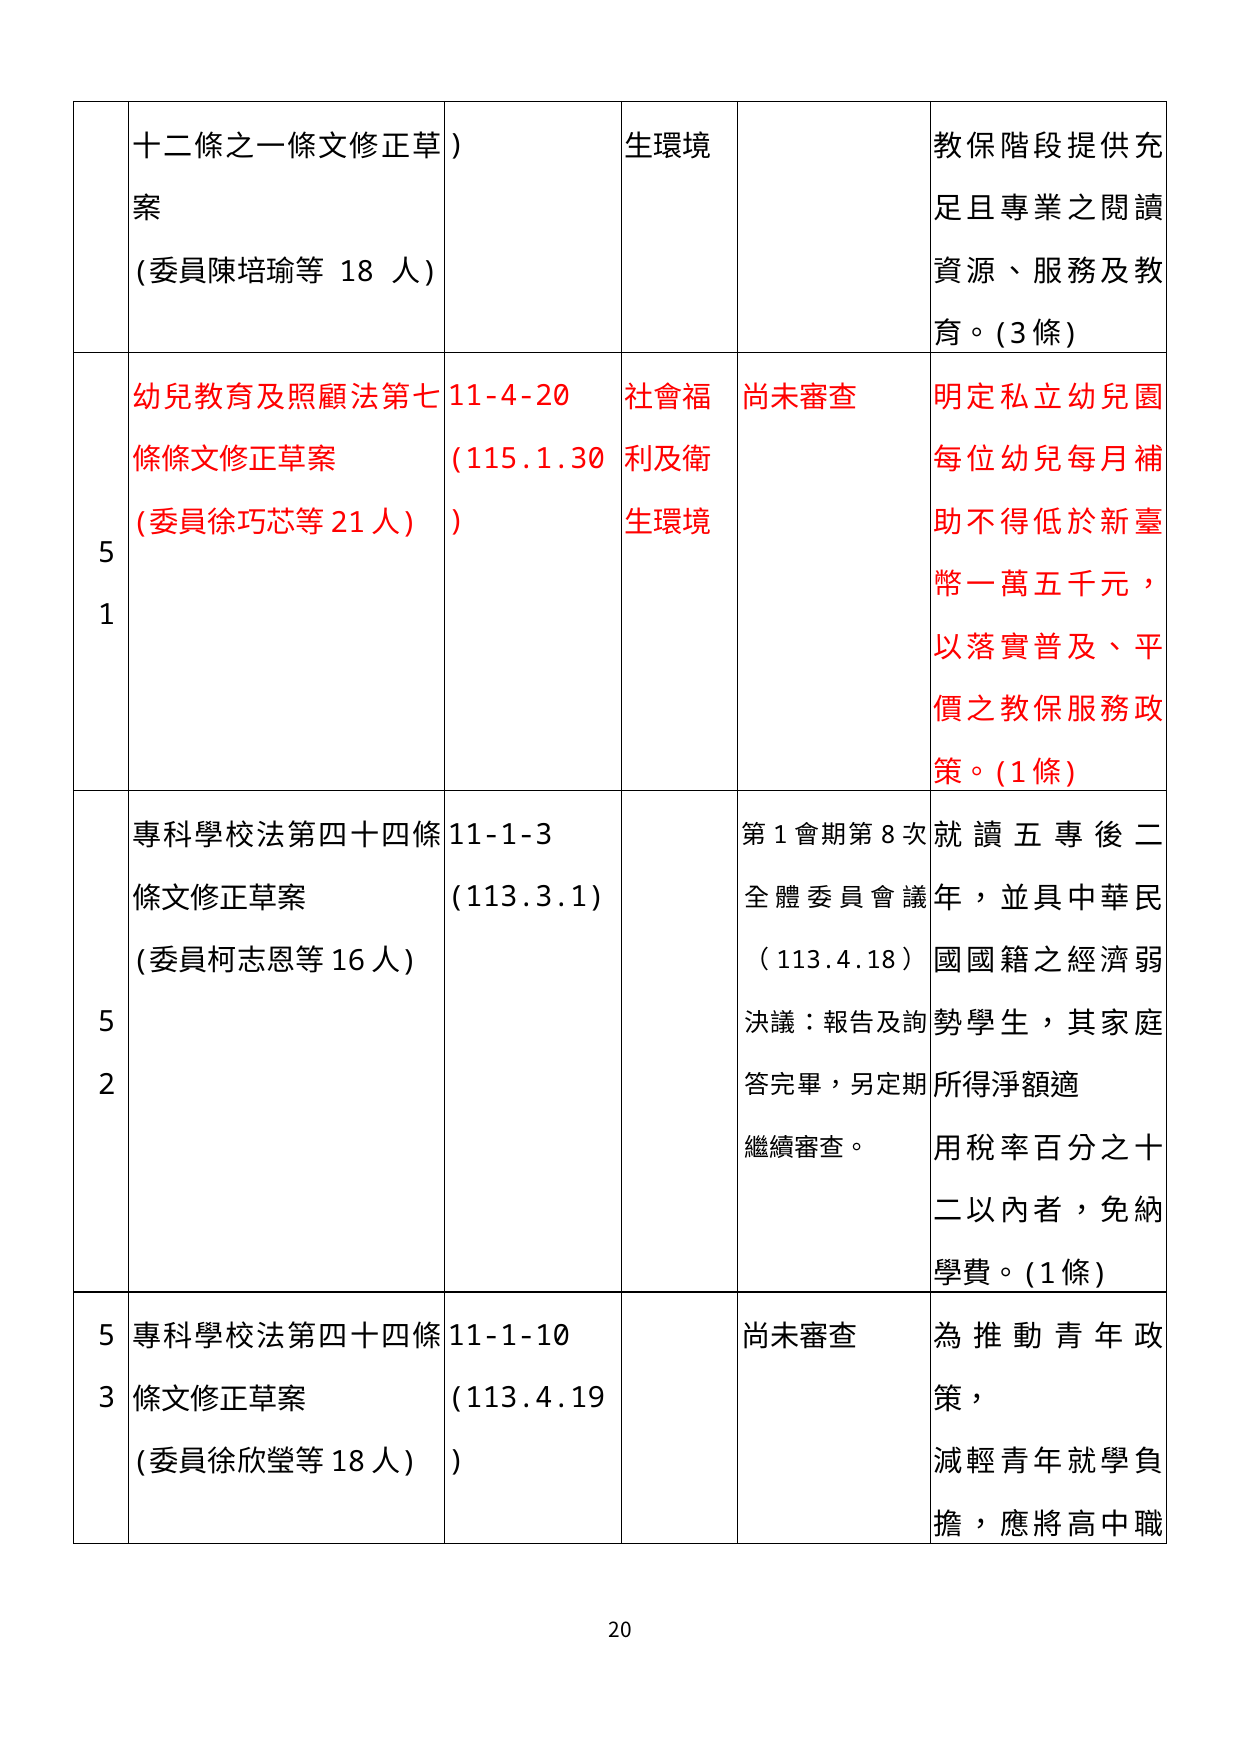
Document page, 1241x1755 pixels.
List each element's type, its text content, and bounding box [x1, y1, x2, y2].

table_cell 尚未審查 [738, 1293, 930, 1542]
table_cell 社會福利及衛生環境 [622, 353, 737, 790]
table_cell 第1會期第8次全體委員會議（113.4.18）決議：報告及詢答完畢，另定期繼續審查。 [738, 791, 930, 1291]
table_cell [74, 1293, 128, 1542]
table_cell 教保階段提供充足且專業之閱讀資源、服務及教育。(3條) [931, 102, 1166, 352]
table_cell 生環境 [622, 102, 737, 352]
table_cell [738, 102, 930, 352]
table_cell 十二條之一條文修正草案 (委員陳培瑜等 18 人) [129, 102, 444, 352]
table_cell 11-4-20 (115.1.30) [445, 353, 621, 790]
table_cell 11-1-10 (113.4.19) [445, 1293, 621, 1542]
table_cell [74, 791, 128, 1291]
table_cell 尚未審查 [738, 353, 930, 790]
table_cell 11-1-3 (113.3.1) [445, 791, 621, 1291]
table_cell ) [445, 102, 621, 352]
table_cell [74, 353, 128, 790]
table_cell [622, 791, 737, 1291]
table_cell [622, 1293, 737, 1542]
table_cell 明定私立幼兒園每位幼兒每月補助不得低於新臺幣一萬五千元，以落實普及、平價之教保服務政策。(1條) [931, 353, 1166, 790]
table_cell 為推動青年政策， 減輕青年就學負擔，應將高中職 [931, 1293, 1166, 1542]
table_cell 專科學校法第四十四條條文修正草案 (委員柯志恩等16人) [129, 791, 444, 1291]
table_cell [74, 102, 128, 352]
table_cell 幼兒教育及照顧法第七條條文修正草案 (委員徐巧芯等21人) [129, 353, 444, 790]
table_cell 就讀五專後二年，並具中華民國國籍之經濟弱勢學生，其家庭所得淨額適 用稅率百分之十二以內者，免納學費。(1條) [931, 791, 1166, 1291]
table_cell 專科學校法第四十四條條文修正草案 (委員徐欣瑩等18人) [129, 1293, 444, 1542]
